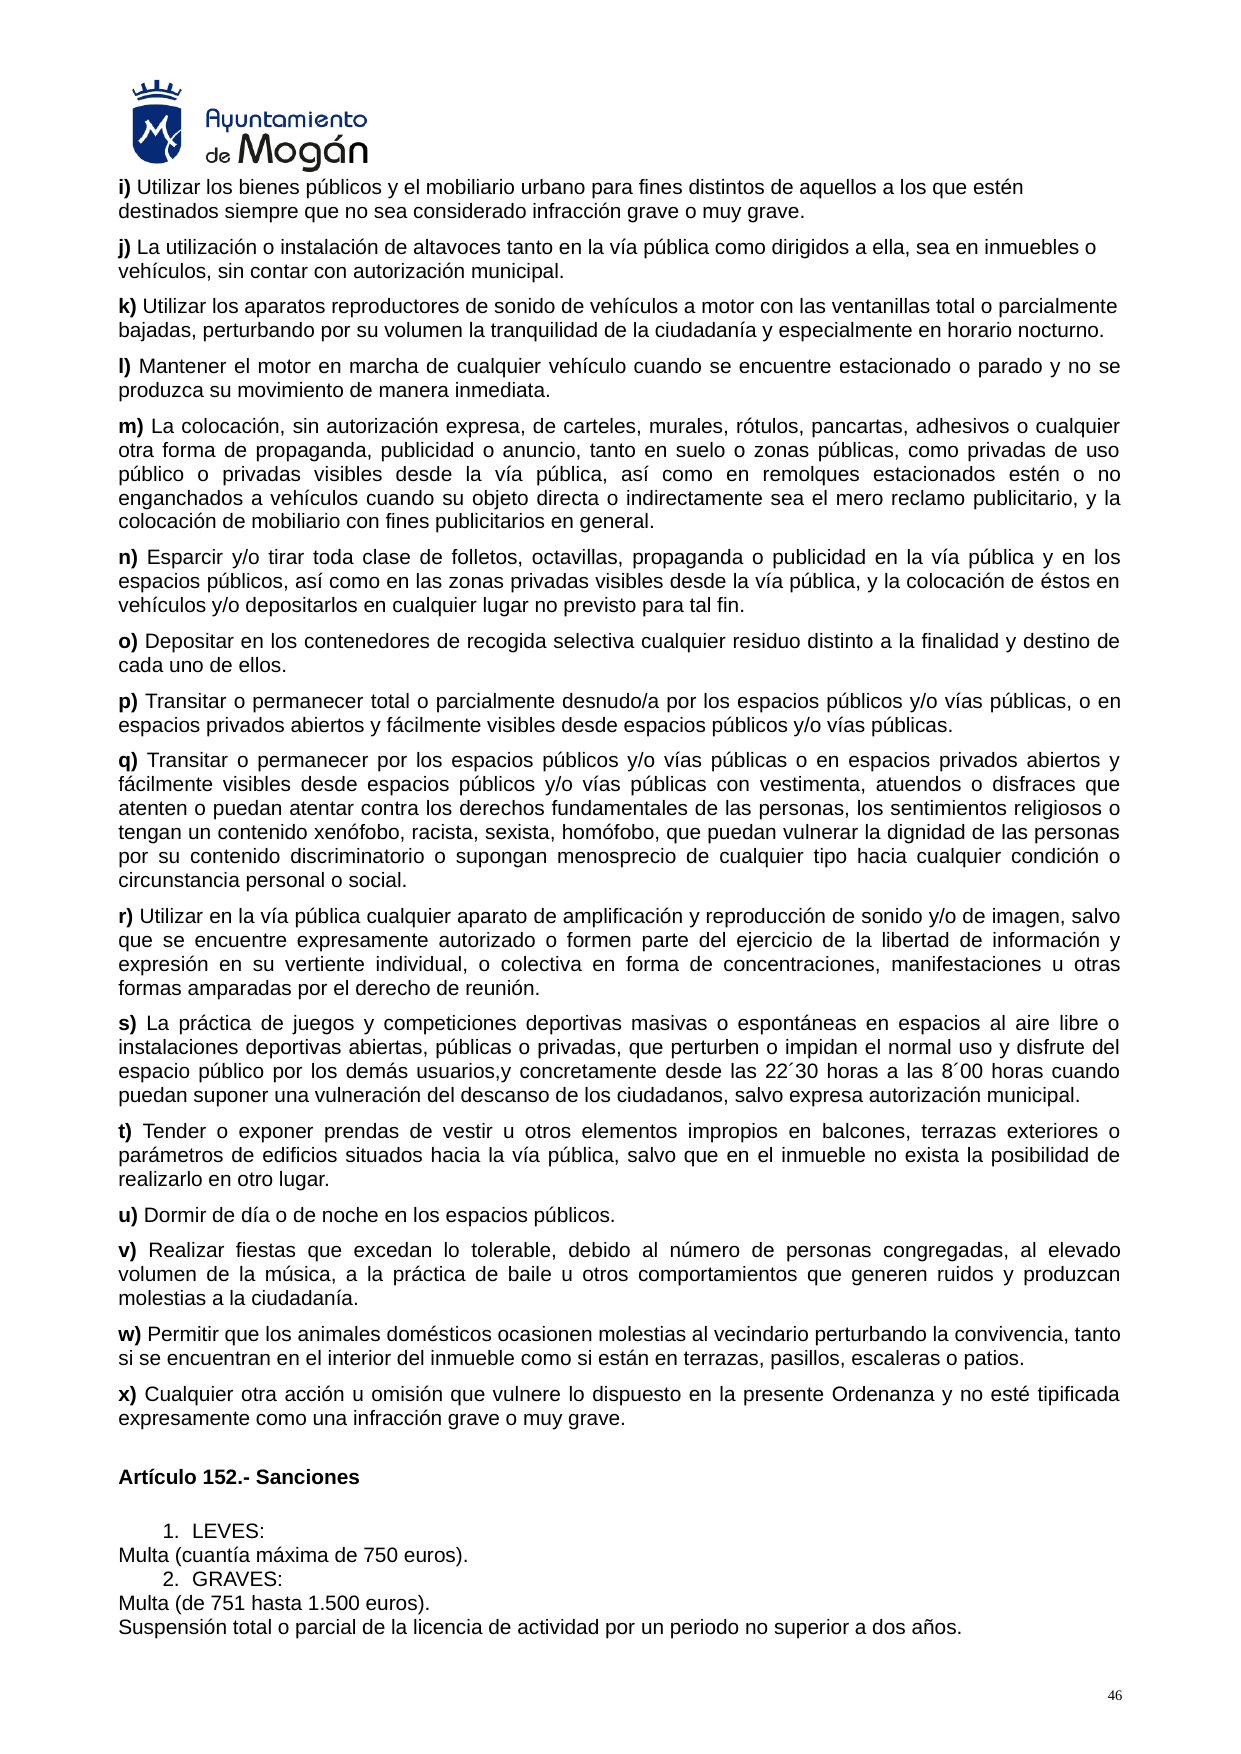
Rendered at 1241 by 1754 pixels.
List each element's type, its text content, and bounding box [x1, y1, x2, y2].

text i) Utilizar los bienes públicos y el mobiliario urbano para fines distintos de aquellos a los que estén destinados siempre que no sea considerado infracción grave o muy grave. [118, 175, 1122, 223]
text p) Transitar o permanecer total o parcialmente desnudo/a por los espacios públicos y/o vías públicas, o en espacios privados abiertos y fácilmente visibles desde espacios públicos y/o vías públicas. [118, 688, 1122, 736]
text j) La utilización o instalación de altavoces tanto en la vía pública como dirigidos a ella, sea en inmuebles o vehículos, sin contar con autorización municipal. [118, 234, 1122, 282]
text q) Transitar o permanecer por los espacios públicos y/o vías públicas o en espacios privados abiertos y fácilmente visibles desde espacios públicos y/o vías públicas con vestimenta, atuendos o disfraces que atenten o puedan atentar contra los derechos fundamentales de las personas, los sentimientos religiosos o tengan un contenido xenófobo, racista, sexista, homófobo, que puedan vulnerar la dignidad de las personas por su contenido discriminatorio o supongan menosprecio de cualquier tipo hacia cualquier condición o circunstancia personal o social. [118, 748, 1122, 892]
text u) Dormir de día o de noche en los espacios públicos. [118, 1202, 1122, 1226]
text x) Cualquier otra acción u omisión que vulnere lo dispuesto en la presente Ordenanza y no esté tipificada expresamente como una infracción grave o muy grave. [118, 1382, 1122, 1429]
text o) Depositar en los contenedores de recogida selectiva cualquier residuo distinto a la finalidad y destino de cada uno de ellos. [118, 629, 1122, 677]
picture [117, 58, 385, 190]
text t) Tender o exponer prendas de vestir u otros elementos impropios en balcones, terrazas exteriores o parámetros de edificios situados hacia la vía pública, salvo que en el inmueble no exista la posibilidad de realizarlo en otro lugar. [118, 1119, 1122, 1191]
text Suspensión total o parcial de la licencia de actividad por un periodo no superior a dos años. [118, 1614, 1122, 1638]
text w) Permitir que los animales domésticos ocasionen molestias al vecindario perturbando la convivencia, tanto si se encuentran en el interior del inmueble como si están en terrazas, pasillos, escaleras o patios. [118, 1322, 1122, 1370]
subtitle Artículo 152.- Sanciones [118, 1465, 1122, 1489]
text r) Utilizar en la vía pública cualquier aparato de amplificación y reproducción de sonido y/o de imagen, salvo que se encuentre expresamente autorizado o formen parte del ejercicio de la libertad de información y expresión en su vertiente individual, o colectiva en forma de concentraciones, manifestaciones u otras formas amparadas por el derecho de reunión. [118, 904, 1122, 999]
text m) La colocación, sin autorización expresa, de carteles, murales, rótulos, pancartas, adhesivos o cualquier otra forma de propaganda, publicidad o anuncio, tanto en suelo o zonas públicas, como privadas de uso público o privadas visibles desde la vía pública, así como en remolques estacionados estén o no enganchados a vehículos cuando su objeto directa o indirectamente sea el mero reclamo publicitario, y la colocación de mobiliario con fines publicitarios en general. [118, 413, 1122, 533]
text s) La práctica de juegos y competiciones deportivas masivas o espontáneas en espacios al aire libre o instalaciones deportivas abiertas, públicas o privadas, que perturben o impidan el normal uso y disfrute del espacio público por los demás usuarios,y concretamente desde las 22´30 horas a las 8´00 horas cuando puedan suponer una vulneración del descanso de los ciudadanos, salvo expresa autorización municipal. [118, 1011, 1122, 1107]
text k) Utilizar los aparatos reproductores de sonido de vehículos a motor con las ventanillas total o parcialmente bajadas, perturbando por su volumen la tranquilidad de la ciudadanía y especialmente en horario nocturno. [118, 294, 1122, 342]
text v) Realizar fiestas que excedan lo tolerable, debido al número de personas congregadas, al elevado volumen de la música, a la práctica de baile u otros comportamientos que generen ruidos y produzcan molestias a la ciudadanía. [118, 1238, 1122, 1310]
text Multa (de 751 hasta 1.500 euros). [118, 1591, 1122, 1614]
list GRAVES: [162, 1567, 1122, 1591]
text l) Mantener el motor en marcha de cualquier vehículo cuando se encuentre estacionado o parado y no se produzca su movimiento de manera inmediata. [118, 354, 1122, 402]
list LEVES: [162, 1519, 1122, 1543]
text Multa (cuantía máxima de 750 euros). [118, 1543, 1122, 1567]
text n) Esparcir y/o tirar toda clase de folletos, octavillas, propaganda o publicidad en la vía pública y en los espacios públicos, así como en las zonas privadas visibles desde la vía pública, y la colocación de éstos en vehículos y/o depositarlos en cualquier lugar no previsto para tal fin. [118, 545, 1122, 617]
